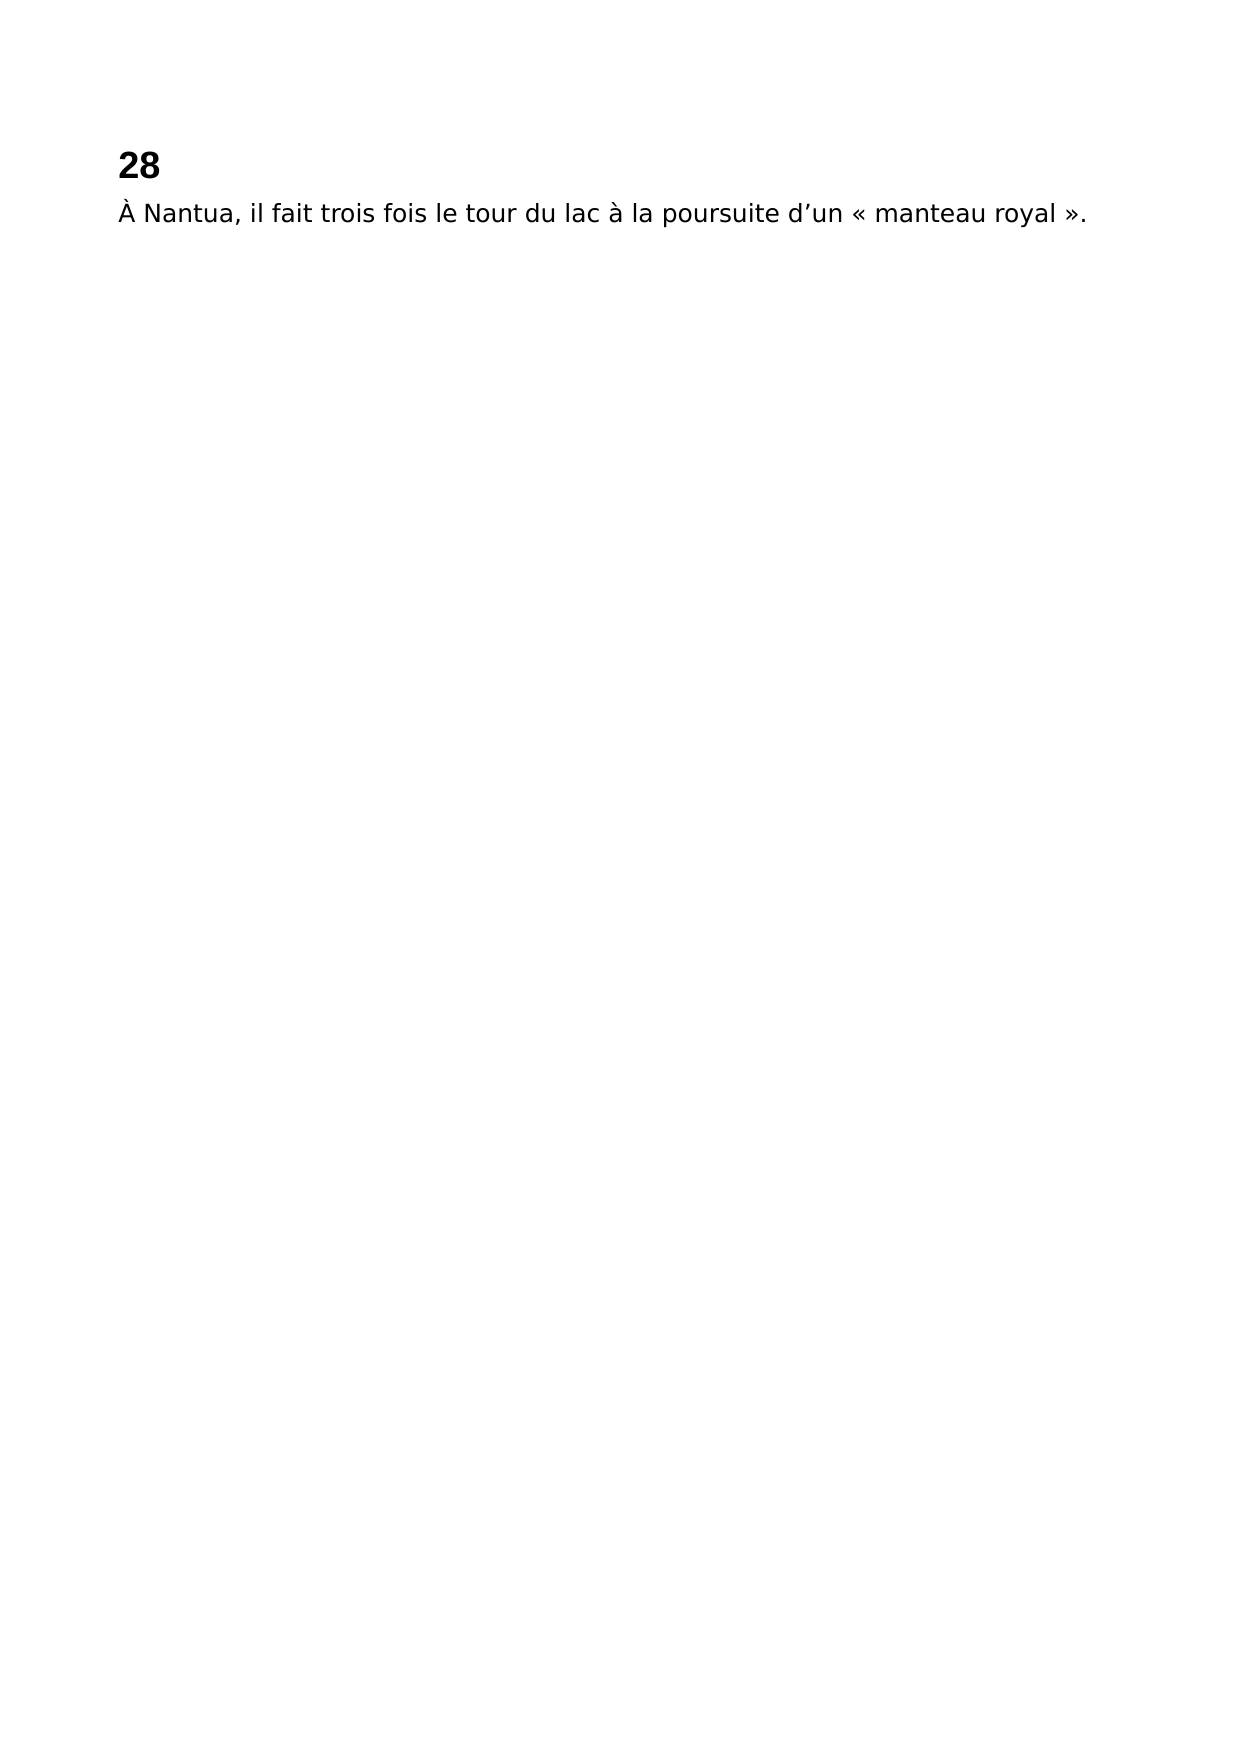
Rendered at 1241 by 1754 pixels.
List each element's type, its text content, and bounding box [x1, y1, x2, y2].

text À Nantua, il fait trois fois le tour du lac à la poursuite d’un « manteau royal ». [118, 199, 1122, 228]
subtitle 28 [118, 143, 1122, 187]
